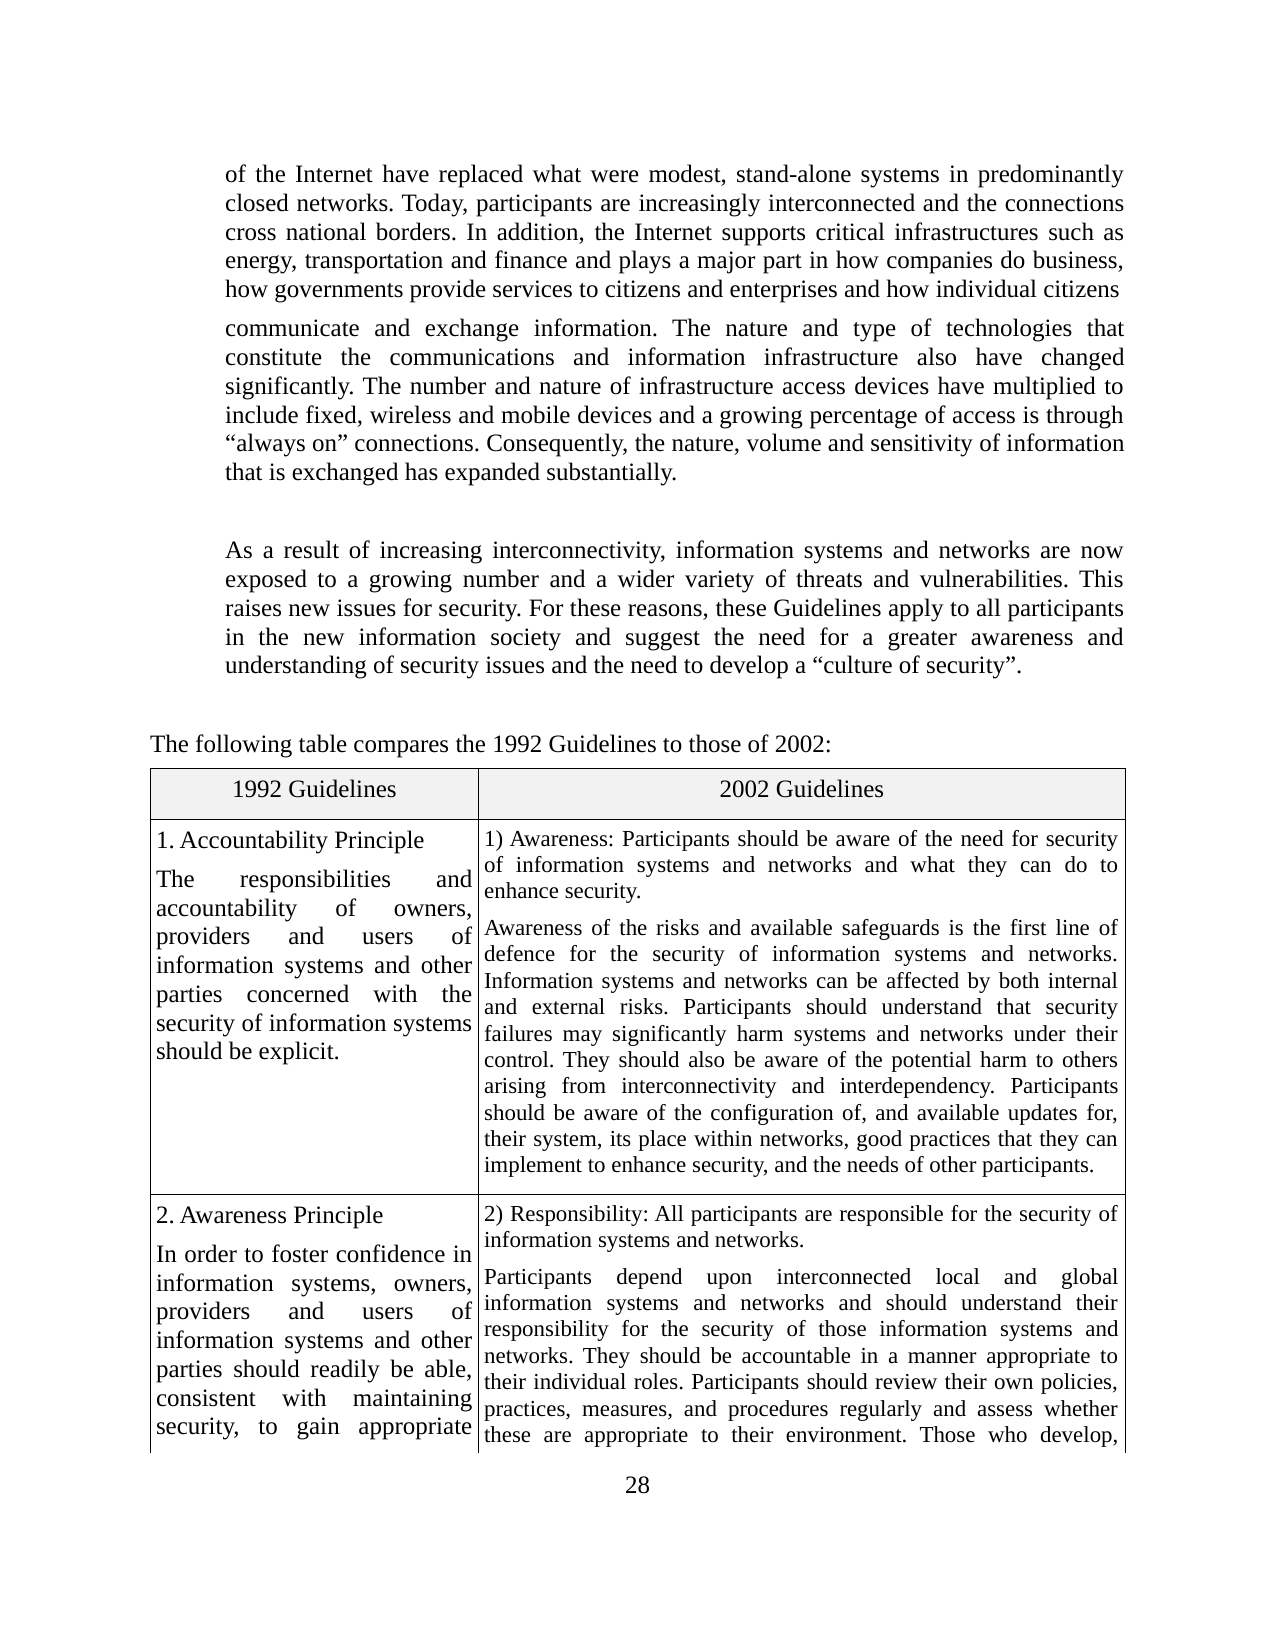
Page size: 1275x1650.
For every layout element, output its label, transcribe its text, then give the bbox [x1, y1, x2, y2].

table_header 2002 Guidelines [479, 769, 1125, 819]
table_header 1992 Guidelines [151, 769, 478, 819]
table_cell 2) Responsibility: All participants are responsible for the security of information systems and networks. Participants depend upon interconnected local and global information systems and networks and should understand their responsibility for the security of those information systems and networks. They should be accountable in a manner appropriate to their individual roles. Participants should review their own policies, practices, measures, and procedures regularly and assess whether these are appropriate to their environment. Those who develop, [479, 1195, 1125, 1453]
table_cell 2. Awareness Principle In order to foster confidence in information systems, owners, providers and users of information systems and other parties should readily be able, consistent with maintaining security, to gain appropriate [151, 1195, 478, 1453]
text The following table compares the 1992 Guidelines to those of 2002: [150, 729, 1125, 758]
text As a result of increasing interconnectivity, information systems and networks are now exposed to a growing number and a wider variety of threats and vulnerabilities. This raises new issues for security. For these reasons, these Guidelines apply to all participants in the new information society and suggest the need for a greater awareness and understanding of security issues and the need to develop a “culture of security”. [225, 536, 1125, 679]
text communicate and exchange information. The nature and type of technologies that constitute the communications and information infrastructure also have changed significantly. The number and nature of infrastructure access devices have multiplied to include fixed, wireless and mobile devices and a growing percentage of access is through “always on” connections. Consequently, the nature, volume and sensitivity of information that is exchanged has expanded substantially. [225, 313, 1125, 486]
table_cell 1) Awareness: Participants should be aware of the need for security of information systems and networks and what they can do to enhance security. Awareness of the risks and available safeguards is the first line of defence for the security of information systems and networks. Information systems and networks can be affected by both internal and external risks. Participants should understand that security failures may significantly harm systems and networks under their control. They should also be aware of the potential harm to others arising from interconnectivity and interdependency. Participants should be aware of the configuration of, and available updates for, their system, its place within networks, good practices that they can implement to enhance security, and the needs of other participants. [479, 820, 1125, 1194]
text of the Internet have replaced what were modest, stand-alone systems in predominantly closed networks. Today, participants are increasingly interconnected and the connections cross national borders. In addition, the Internet supports critical infrastructures such as energy, transportation and finance and plays a major part in how companies do business, how governments provide services to citizens and enterprises and how individual citizens [225, 159, 1125, 303]
table_cell 1. Accountability Principle The responsibilities and accountability of owners, providers and users of information systems and other parties concerned with the security of information systems should be explicit. [151, 820, 478, 1194]
